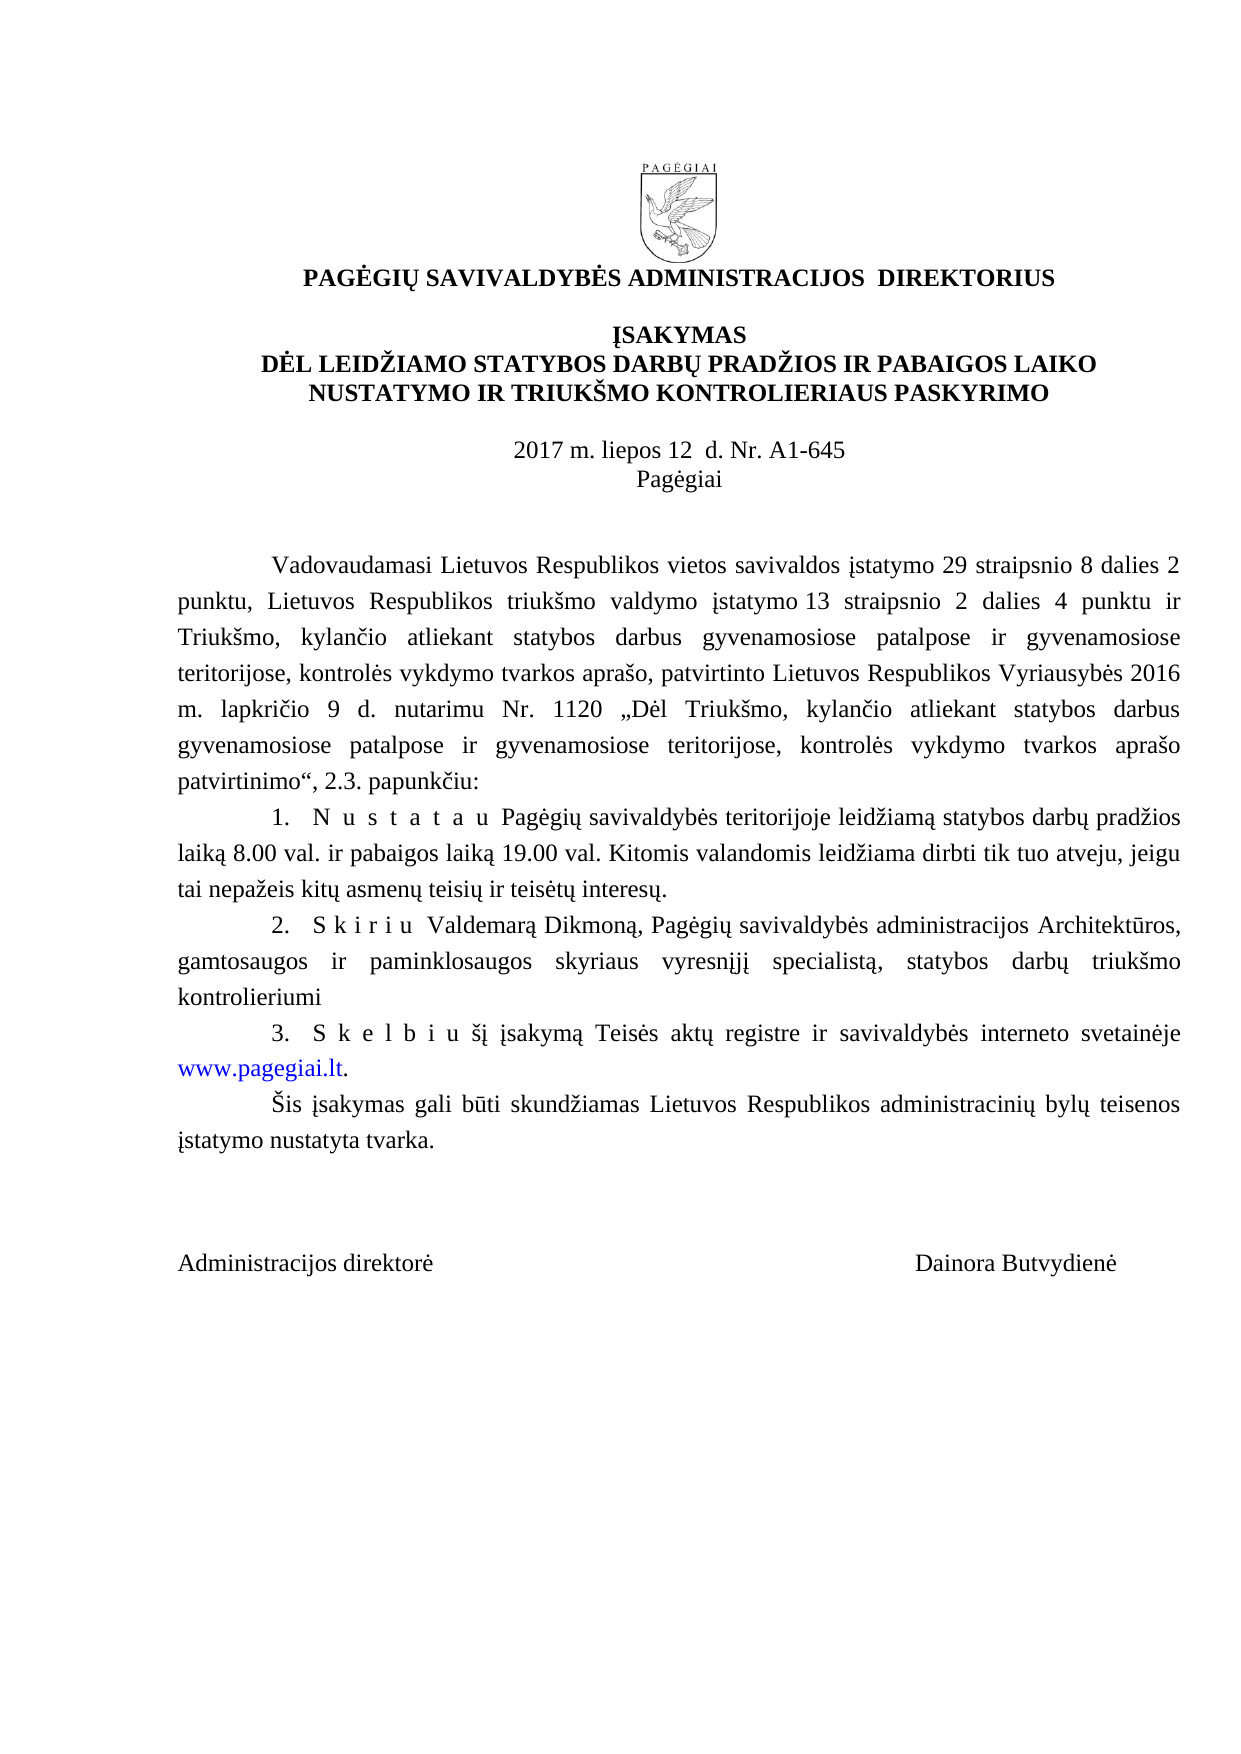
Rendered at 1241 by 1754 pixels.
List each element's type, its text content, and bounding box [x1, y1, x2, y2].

text Vadovaudamasi Lietuvos Respublikos vietos savivaldos įstatymo 29 straipsnio 8 dalies 2 punktu, Lietuvos Respublikos triukšmo valdymo įstatymo 13 straipsnio 2 dalies 4 punktu ir Triukšmo, kylančio atliekant statybos darbus gyvenamosiose patalpose ir gyvenamosiose teritorijose, kontrolės vykdymo tvarkos aprašo, patvirtinto Lietuvos Respublikos Vyriausybės 2016 m. lapkričio 9 d. nutarimu Nr. 1120 „Dėl Triukšmo, kylančio atliekant statybos darbus gyvenamosiose patalpose ir gyvenamosiose teritorijose, kontrolės vykdymo tvarkos aprašo patvirtinimo“, 2.3. papunkčiu: [177, 550, 1181, 795]
text Pagėgių savivaldybės administracijos direktorius [177, 263, 1181, 292]
text įsakymas [177, 320, 1181, 349]
text Pagėgiai [177, 464, 1181, 493]
text 1. NustatauPagėgių savivaldybės teritorijoje leidžiamą statybos darbų pradžios laiką 8.00 val. ir pabaigos laiką 19.00 val. Kitomis valandomis leidžiama dirbti tik tuo atveju, jeigu tai nepažeis kitų asmenų teisių ir teisėtų interesų. [177, 802, 1181, 903]
text 2. S k i r i u Valdemarą Dikmoną, Pagėgių savivaldybės administracijos Architektūros, gamtosaugos ir paminklosaugos skyriaus vyresnįjį specialistą, statybos darbų triukšmo kontrolieriumi [177, 910, 1181, 1010]
text DĖL LEIDŽIAMO STATYBOS DARBŲ PRADŽIOS IR PABAIGOS LAIKO NUSTATYMO IR TRIUKŠMO KONTROLIERIAUS PASKYRIMO [177, 349, 1181, 407]
text Administracijos direktorė Dainora Butvydienė [177, 1248, 1181, 1276]
text 3. S k e l b i u šį įsakymą Teisės aktų registre ir savivaldybės interneto svetainėje www.pagegiai.lt. [177, 1018, 1181, 1082]
text Šis įsakymas gali būti skundžiamas Lietuvos Respublikos administracinių bylų teisenos įstatymo nustatyta tvarka. [177, 1089, 1181, 1154]
text 2017 m. liepos 12 d. Nr. A1-645 [177, 435, 1181, 464]
